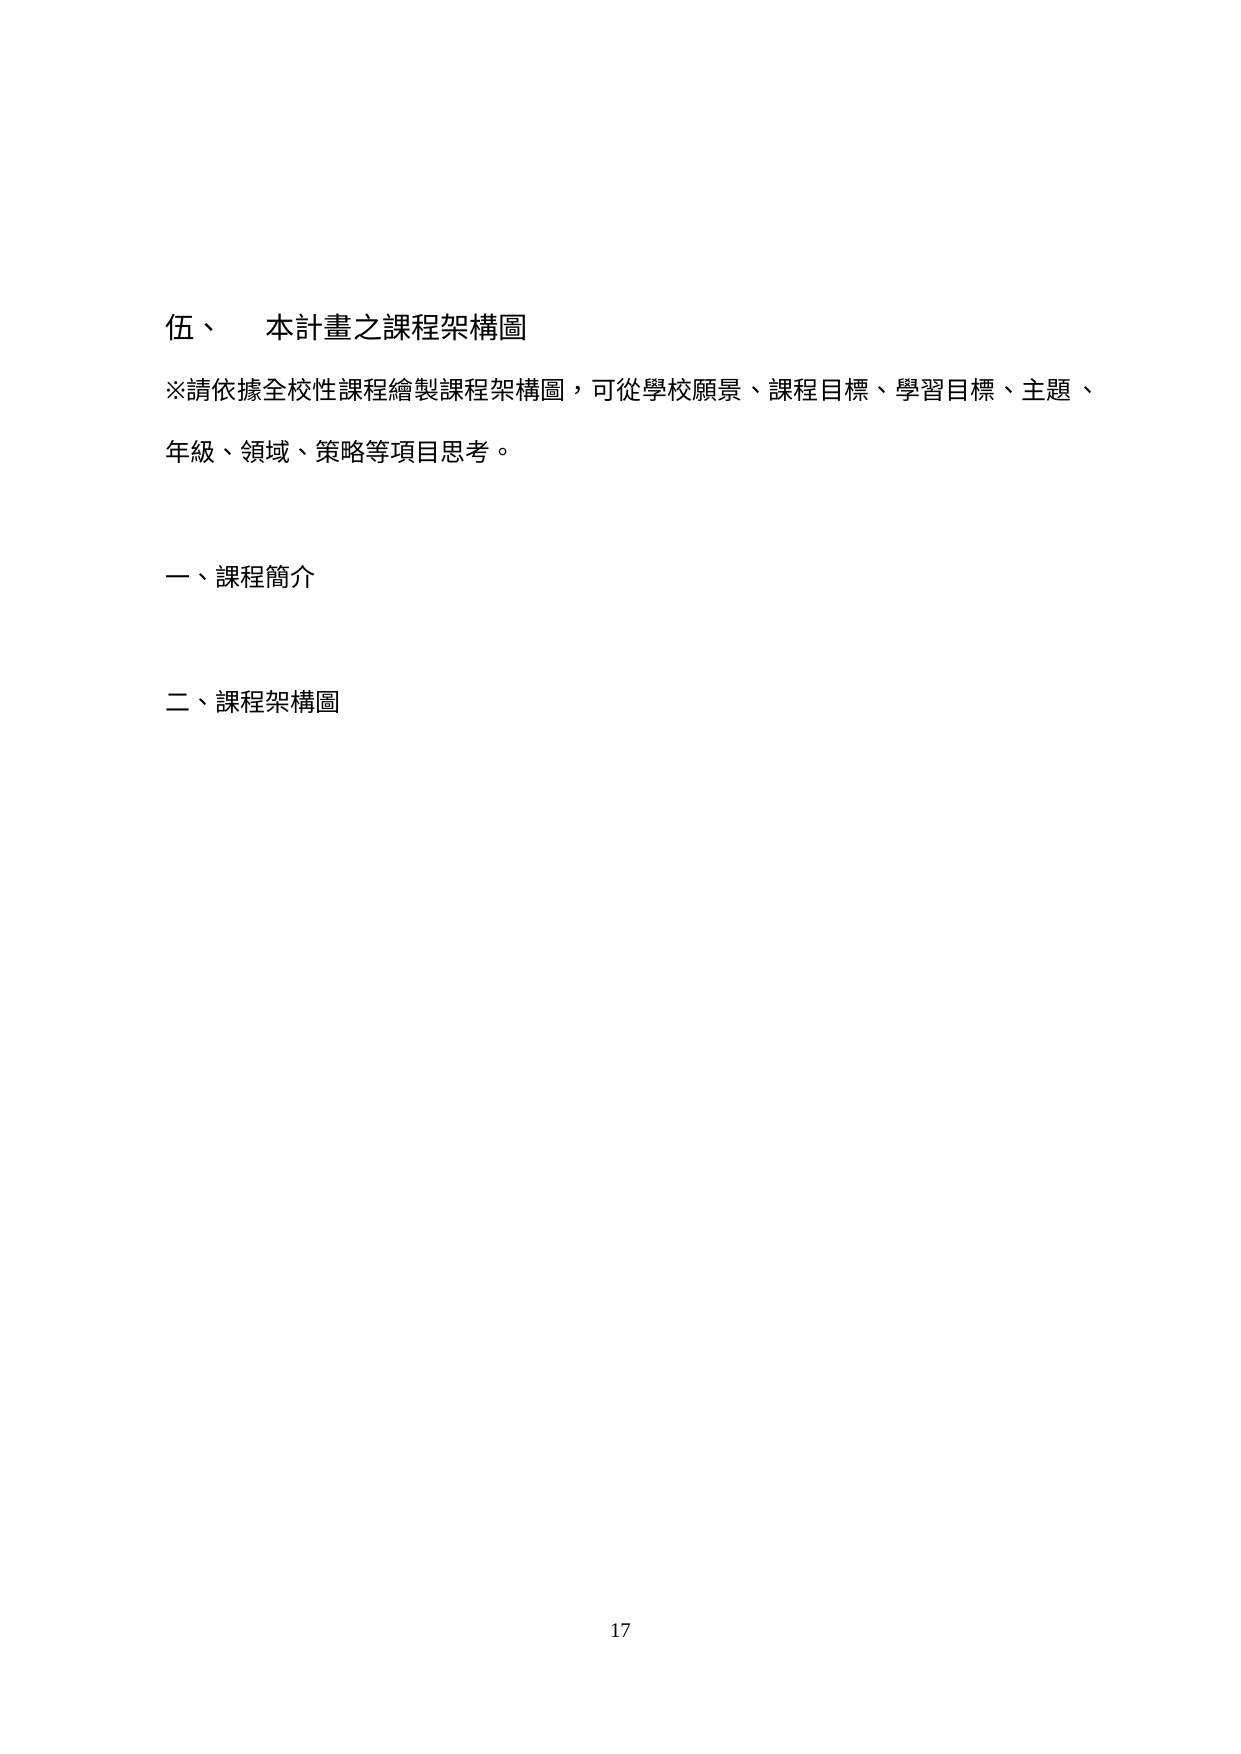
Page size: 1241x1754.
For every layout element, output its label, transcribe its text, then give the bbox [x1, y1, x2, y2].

list 本計畫之課程架構圖 [165, 284, 1075, 347]
text 二、課程架構圖 [165, 659, 1075, 722]
text ※請依據全校性課程繪製課程架構圖，可從學校願景、課程目標、學習目標、主題、年級、領域、策略等項目思考。 [165, 347, 1075, 472]
text 一、課程簡介 [165, 534, 1075, 597]
